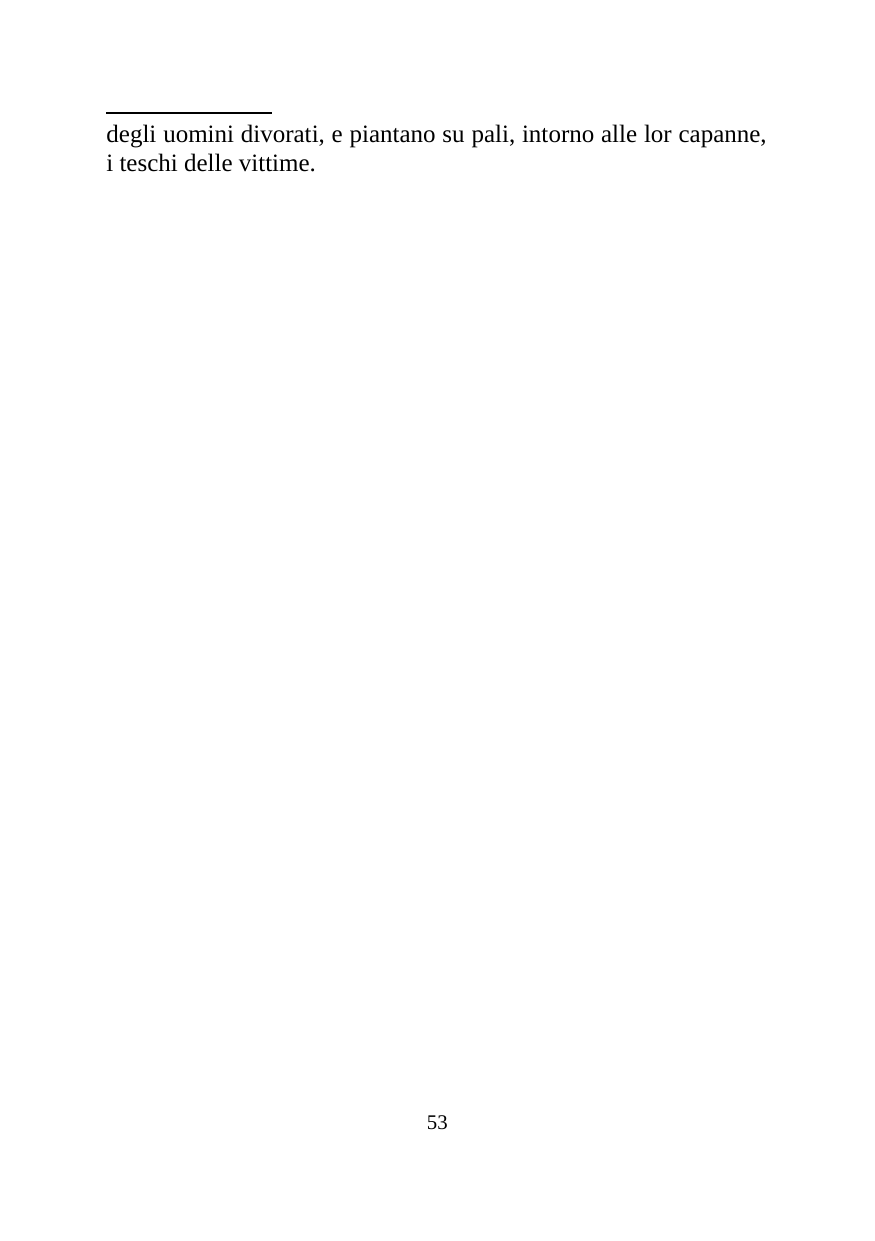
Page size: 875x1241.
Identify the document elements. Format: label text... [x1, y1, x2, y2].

text degli uomini divorati, e piantano su pali, intorno alle lor capanne, i teschi delle vittime. [106, 119, 768, 177]
